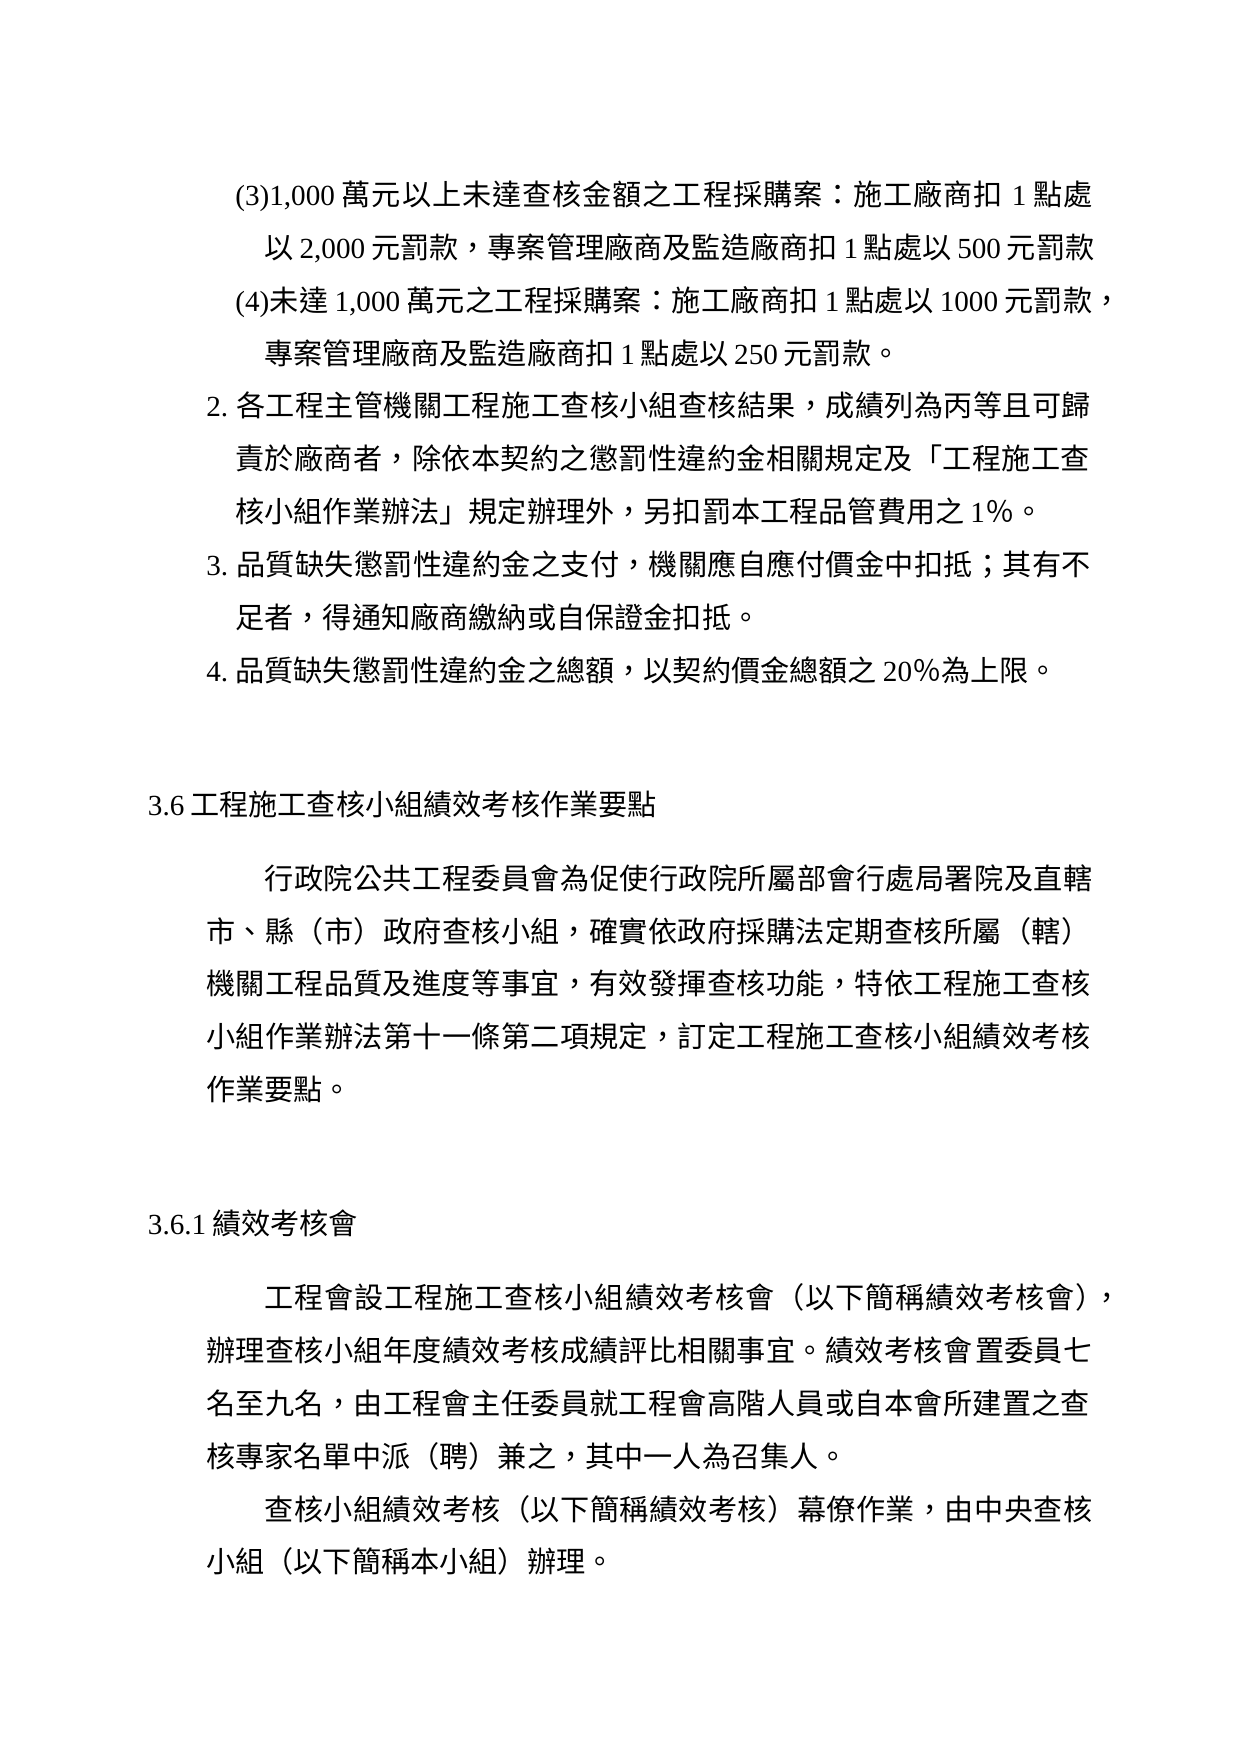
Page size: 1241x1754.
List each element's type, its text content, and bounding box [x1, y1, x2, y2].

text (4)未達1,000萬元之工程採購案：施工廠商扣1點處以1000元罰款，專案管理廠商及監造廠商扣1點處以250元罰款。 [235, 277, 1092, 372]
text 查核小組績效考核（以下簡稱績效考核）幕僚作業，由中央查核小組（以下簡稱本小組）辦理。 [206, 1486, 1092, 1581]
text 行政院公共工程委員會為促使行政院所屬部會行處局署院及直轄市、縣（市）政府查核小組，確實依政府採購法定期查核所屬（轄）機關工程品質及進度等事宜，有效發揮查核功能，特依工程施工查核小組作業辦法第十一條第二項規定，訂定工程施工查核小組績效考核作業要點。 [206, 855, 1092, 1109]
subtitle 3.6工程施工查核小組績效考核作業要點 [148, 781, 1092, 824]
text 4. 品質缺失懲罰性違約金之總額，以契約價金總額之20％為上限。 [206, 647, 1092, 689]
subtitle 3.6.1績效考核會 [148, 1201, 1092, 1243]
text 2. 各工程主管機關工程施工查核小組查核結果，成績列為丙等且可歸責於廠商者，除依本契約之懲罰性違約金相關規定及「工程施工查核小組作業辦法」規定辦理外，另扣罰本工程品管費用之1％。 [206, 383, 1092, 531]
text 工程會設工程施工查核小組績效考核會（以下簡稱績效考核會），辦理查核小組年度績效考核成績評比相關事宜。績效考核會置委員七名至九名，由工程會主任委員就工程會高階人員或自本會所建置之查核專家名單中派（聘）兼之，其中一人為召集人。 [206, 1275, 1092, 1476]
text 3. 品質缺失懲罰性違約金之支付，機關應自應付價金中扣抵；其有不足者，得通知廠商繳納或自保證金扣抵。 [206, 541, 1092, 637]
text (3)1,000萬元以上未達查核金額之工程採購案：施工廠商扣1點處以2,000元罰款，專案管理廠商及監造廠商扣1點處以500元罰款。 [235, 172, 1092, 267]
